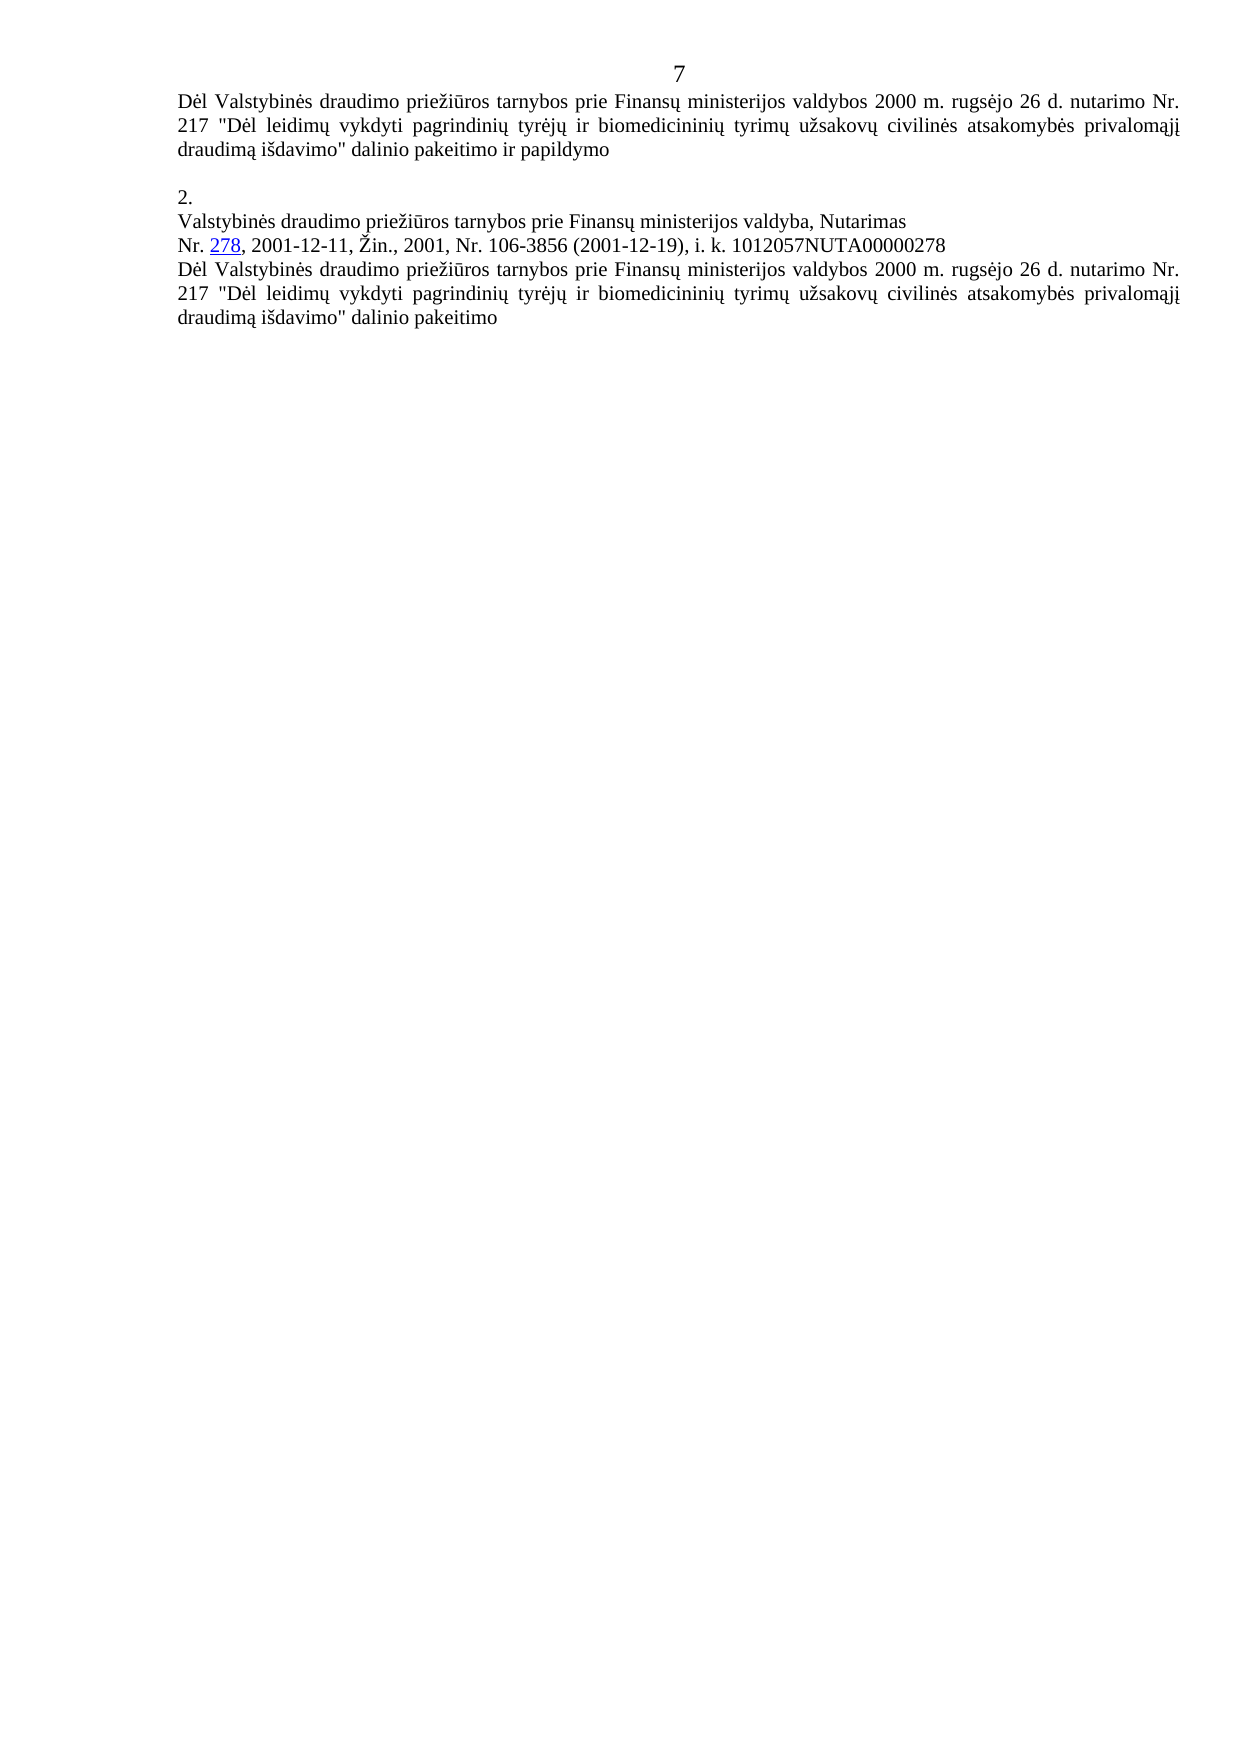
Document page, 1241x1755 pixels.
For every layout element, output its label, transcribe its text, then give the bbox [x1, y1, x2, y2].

text Dėl Valstybinės draudimo priežiūros tarnybos prie Finansų ministerijos valdybos 2000 m. rugsėjo 26 d. nutarimo Nr. 217 "Dėl leidimų vykdyti pagrindinių tyrėjų ir biomedicininių tyrimų užsakovų civilinės atsakomybės privalomąjį draudimą išdavimo" dalinio pakeitimo ir papildymo [177, 89, 1181, 161]
text Nr. 278, 2001-12-11, Žin., 2001, Nr. 106-3856 (2001-12-19), i. k. 1012057NUTA00000278 [177, 233, 1181, 257]
text Valstybinės draudimo priežiūros tarnybos prie Finansų ministerijos valdyba, Nutarimas [177, 209, 1181, 233]
text 2. [177, 185, 1181, 209]
text Dėl Valstybinės draudimo priežiūros tarnybos prie Finansų ministerijos valdybos 2000 m. rugsėjo 26 d. nutarimo Nr. 217 "Dėl leidimų vykdyti pagrindinių tyrėjų ir biomedicininių tyrimų užsakovų civilinės atsakomybės privalomąjį draudimą išdavimo" dalinio pakeitimo [177, 257, 1181, 329]
